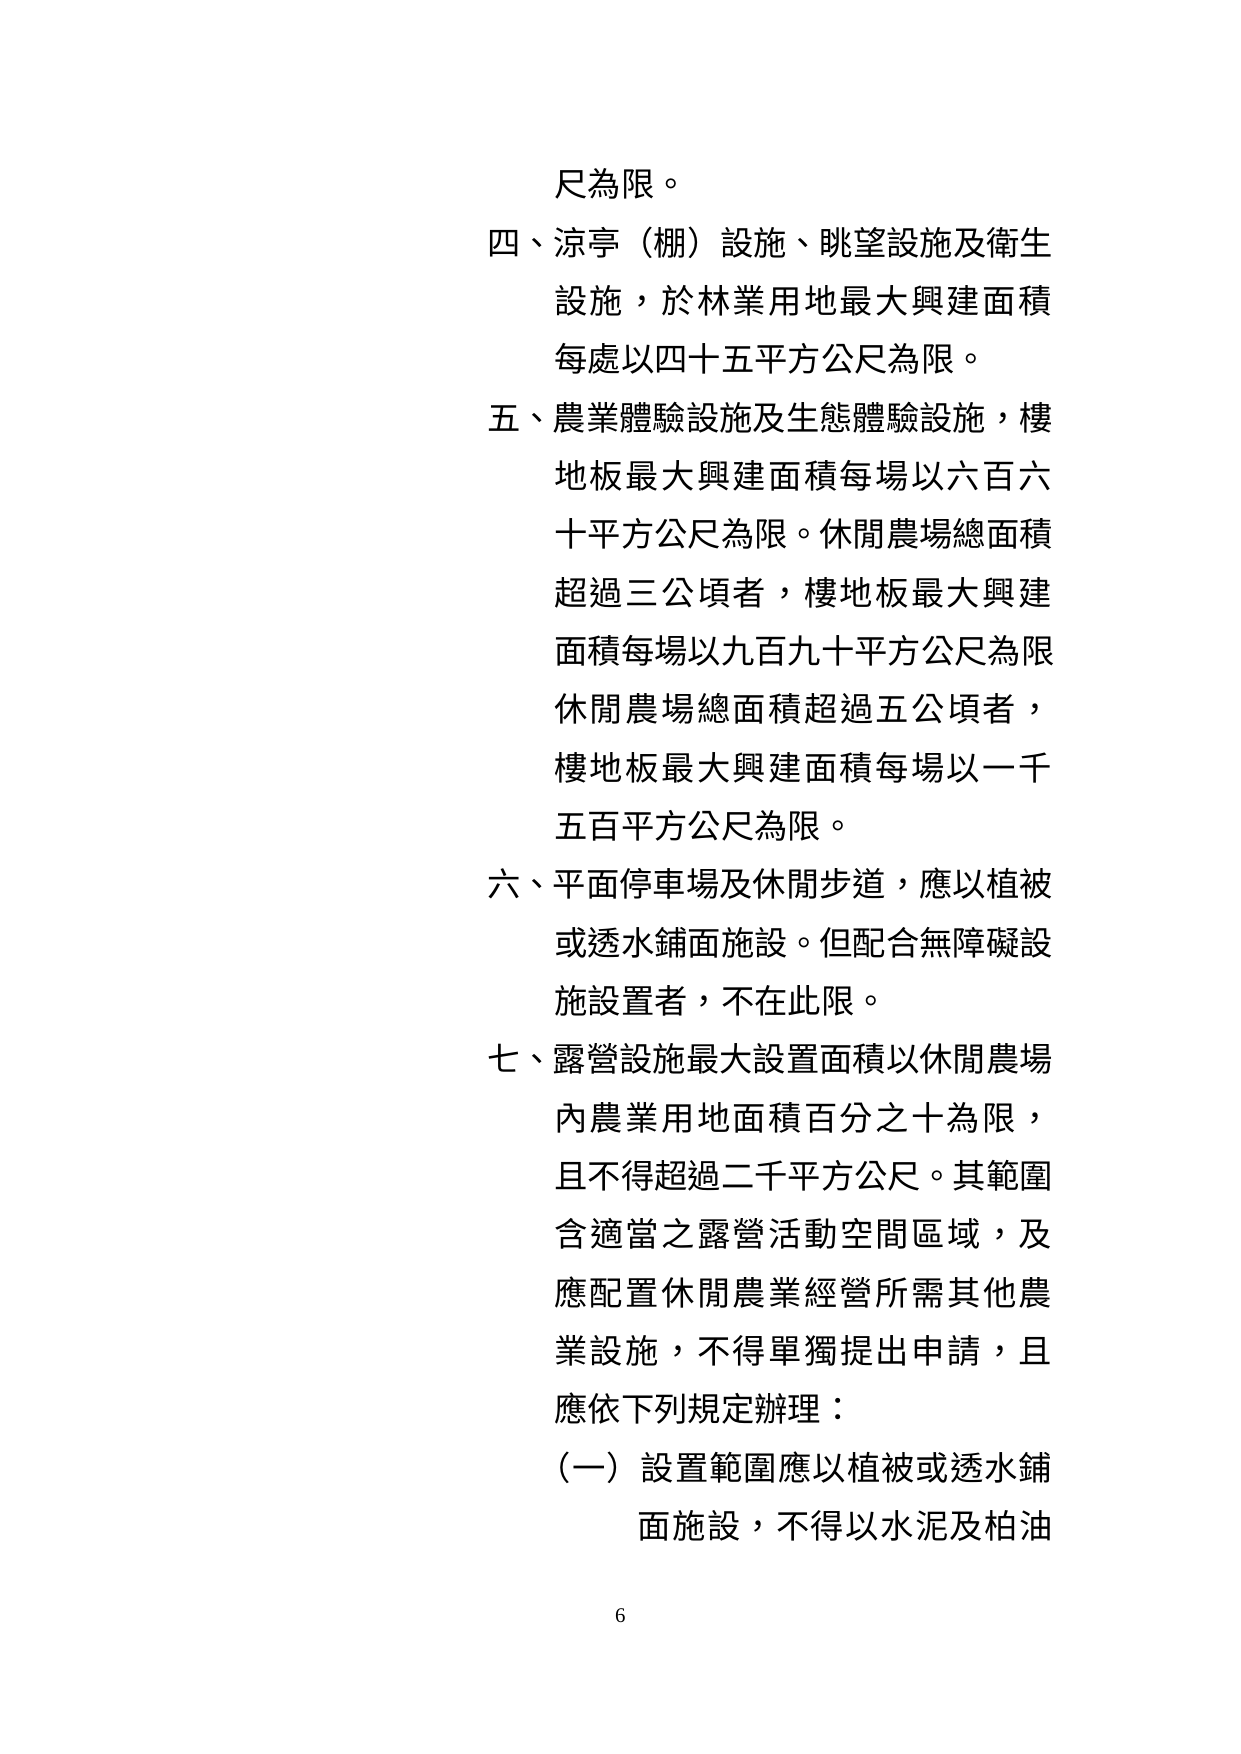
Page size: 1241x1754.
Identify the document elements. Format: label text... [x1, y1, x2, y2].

text 四、涼亭（棚）設施、眺望設施及衛生設施，於林業用地最大興建面積每處以四十五平方公尺為限。 [487, 208, 1053, 383]
text 尺為限。 [487, 150, 1053, 208]
text 六、平面停車場及休閒步道，應以植被或透水鋪面施設。但配合無障礙設施設置者，不在此限。 [487, 850, 1053, 1025]
text 七、露營設施最大設置面積以休閒農場內農業用地面積百分之十為限，且不得超過二千平方公尺。其範圍含適當之露營活動空間區域，及應配置休閒農業經營所需其他農業設施，不得單獨提出申請，且應依下列規定辦理： [487, 1025, 1053, 1433]
text （一）設置範圍應以植被或透水鋪面施設，不得以水泥及柏油 [537, 1433, 1053, 1550]
text 五、農業體驗設施及生態體驗設施，樓地板最大興建面積每場以六百六十平方公尺為限。休閒農場總面積超過三公頃者，樓地板最大興建面積每場以九百九十平方公尺為限。休閒農場總面積超過五公頃者，樓地板最大興建面積每場以一千五百平方公尺為限。 [487, 383, 1053, 850]
